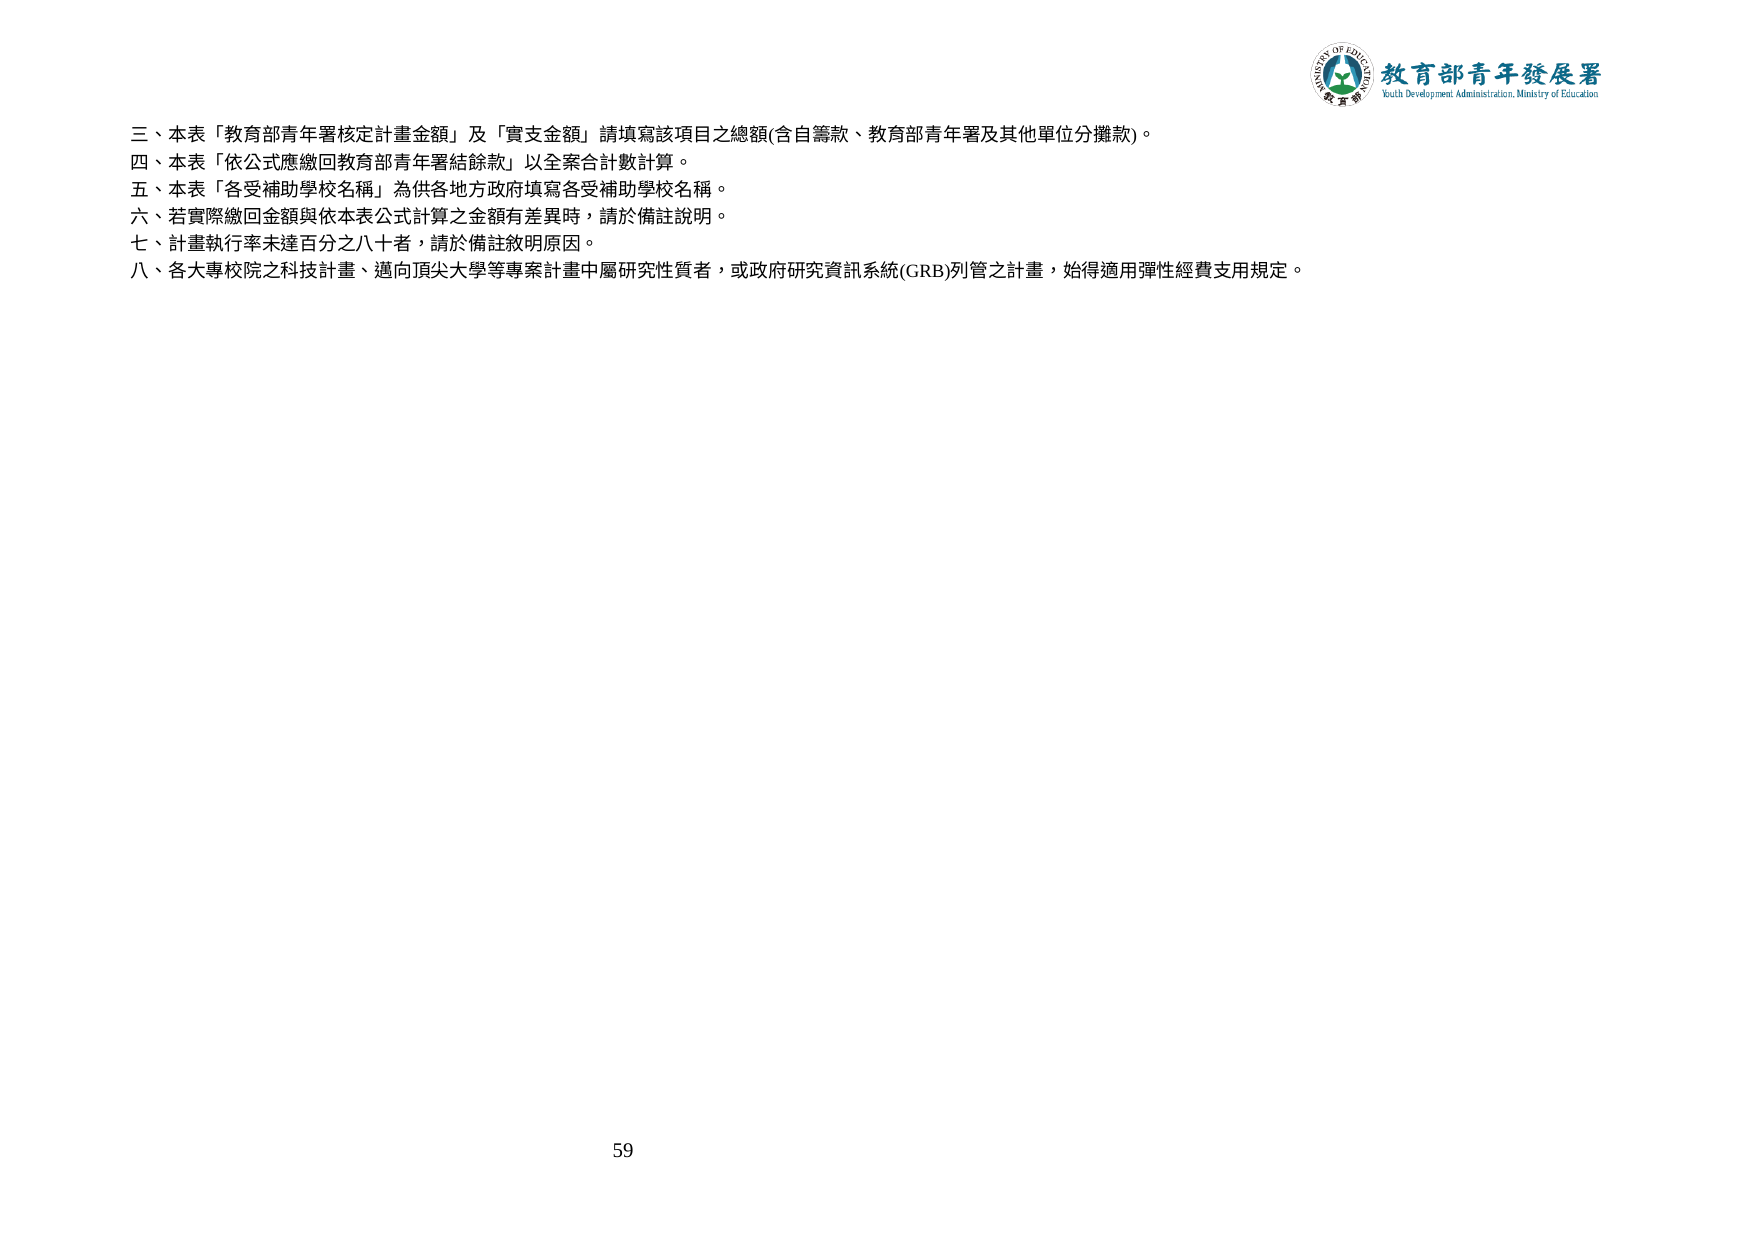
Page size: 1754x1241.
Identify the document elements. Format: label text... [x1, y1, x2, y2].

text 五、本表「各受補助學校名稱」為供各地方政府填寫各受補助學校名稱。 [131, 174, 1623, 202]
text 七、計畫執行率未達百分之八十者，請於備註敘明原因。 [131, 229, 1623, 256]
text 三、本表「教育部青年署核定計畫金額」及「實支金額」請填寫該項目之總額(含自籌款、教育部青年署及其他單位分攤款)。 [131, 120, 1623, 147]
text 八、各大專校院之科技計畫、邁向頂尖大學等專案計畫中屬研究性質者，或政府研究資訊系統(GRB)列管之計畫，始得適用彈性經費支用規定。 [131, 256, 1623, 283]
text 四、本表「依公式應繳回教育部青年署結餘款」以全案合計數計算。 [131, 147, 1623, 174]
text 六、若實際繳回金額與依本表公式計算之金額有差異時，請於備註說明。 [131, 202, 1623, 229]
